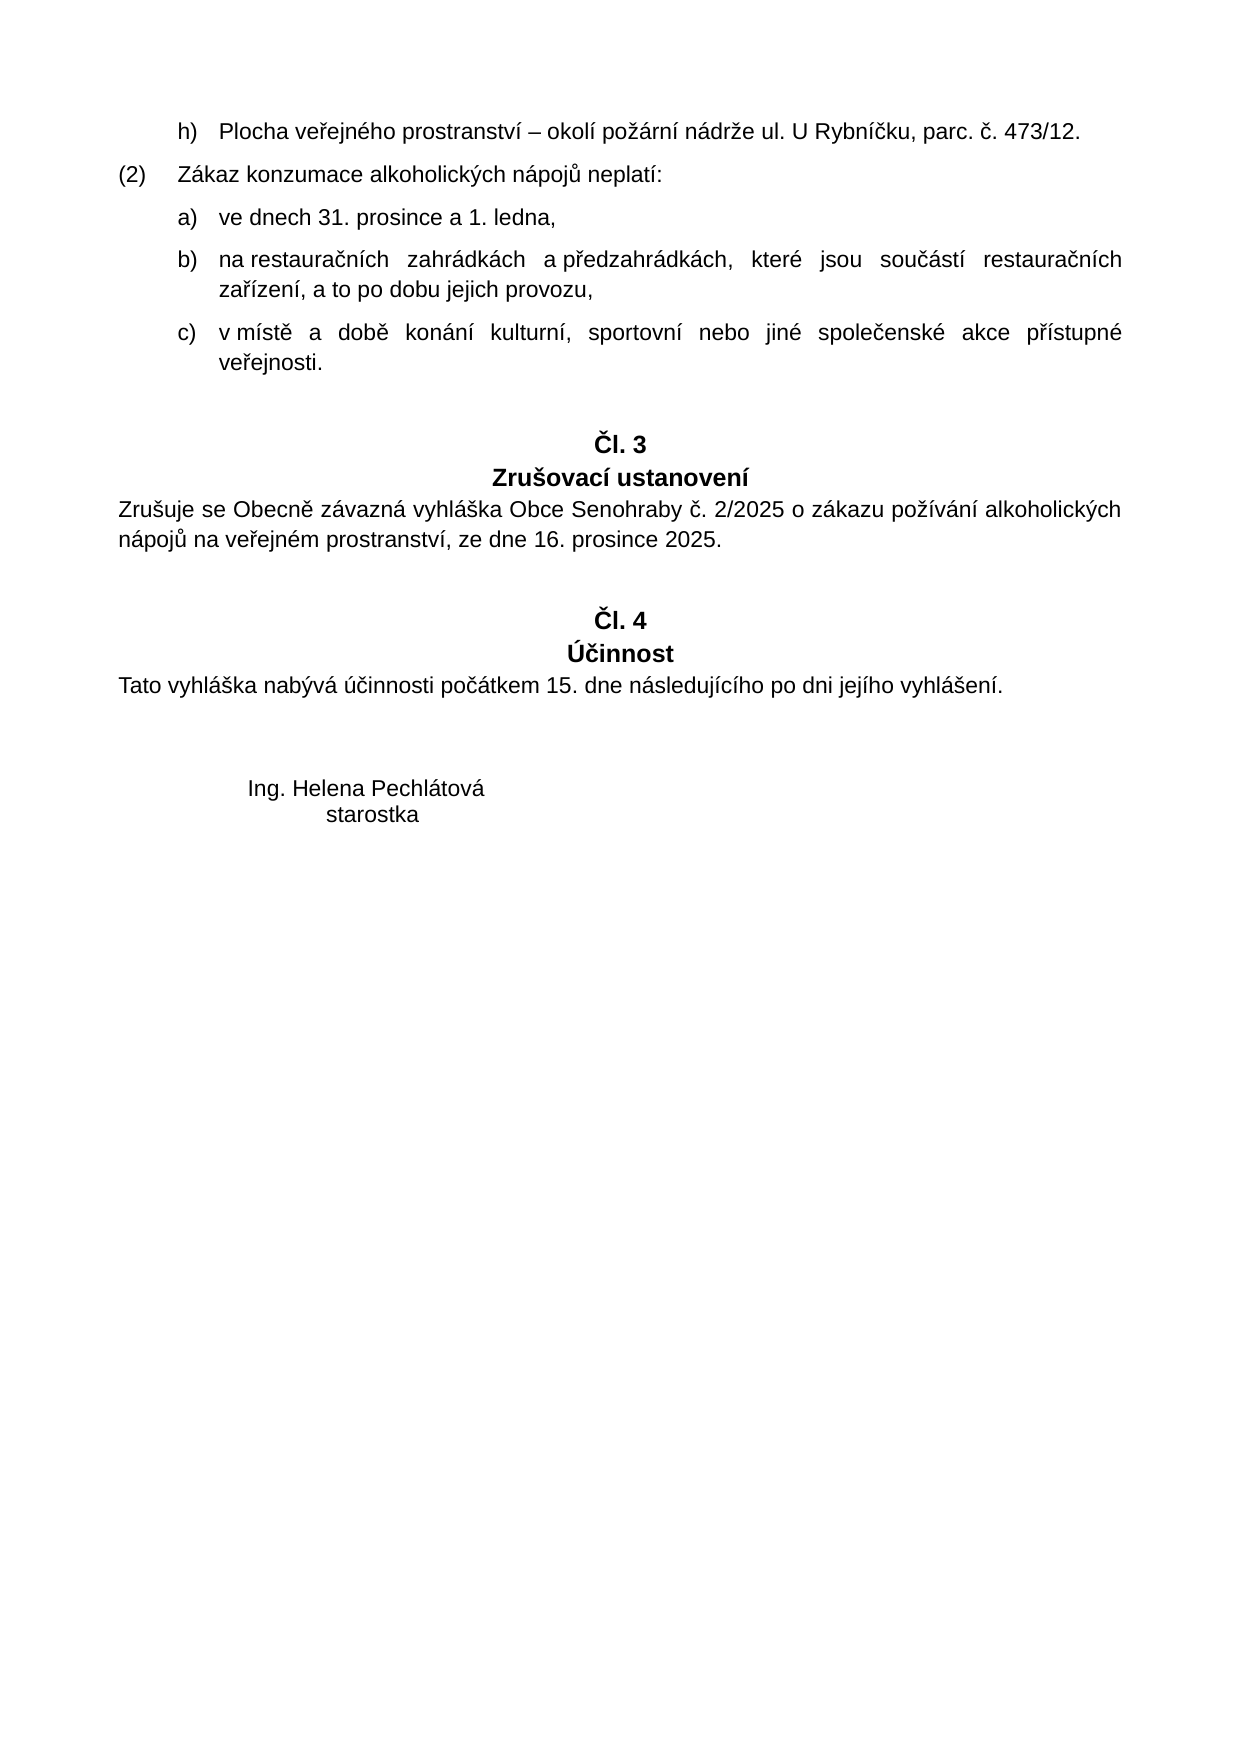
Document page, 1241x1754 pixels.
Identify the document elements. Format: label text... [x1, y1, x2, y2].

list ve dnech 31. prosince a 1. ledna, [177, 203, 1122, 230]
text Tato vyhláška nabývá účinnosti počátkem 15. dne následujícího po dni jejího vyhlášení. [118, 672, 1122, 698]
table_header Ing. Helena Pechlátová starostka [118, 715, 620, 833]
table_cell [620, 833, 1122, 951]
subtitle Čl. 3 Zrušovací ustanovení [118, 429, 1122, 491]
text Zrušuje se Obecně závazná vyhláška Obce Senohraby č. 2/2025 o zákazu požívání alkoholických nápojů na veřejném prostranství, ze dne 16. prosince 2025. [118, 496, 1122, 552]
list na restauračních zahrádkách a předzahrádkách, které jsou součástí restauračních zařízení, a to po dobu jejich provozu, [177, 246, 1122, 303]
list v místě a době konání kulturní, sportovní nebo jiné společenské akce přístupné veřejnosti. [177, 319, 1122, 376]
table_header [620, 715, 1122, 833]
list Zákaz konzumace alkoholických nápojů neplatí: [118, 161, 1122, 187]
table_cell [118, 833, 620, 951]
list Plocha veřejného prostranství – okolí požární nádrže ul. U Rybníčku, parc. č. 473/12. [177, 118, 1122, 144]
subtitle Čl. 4 Účinnost [118, 606, 1122, 668]
